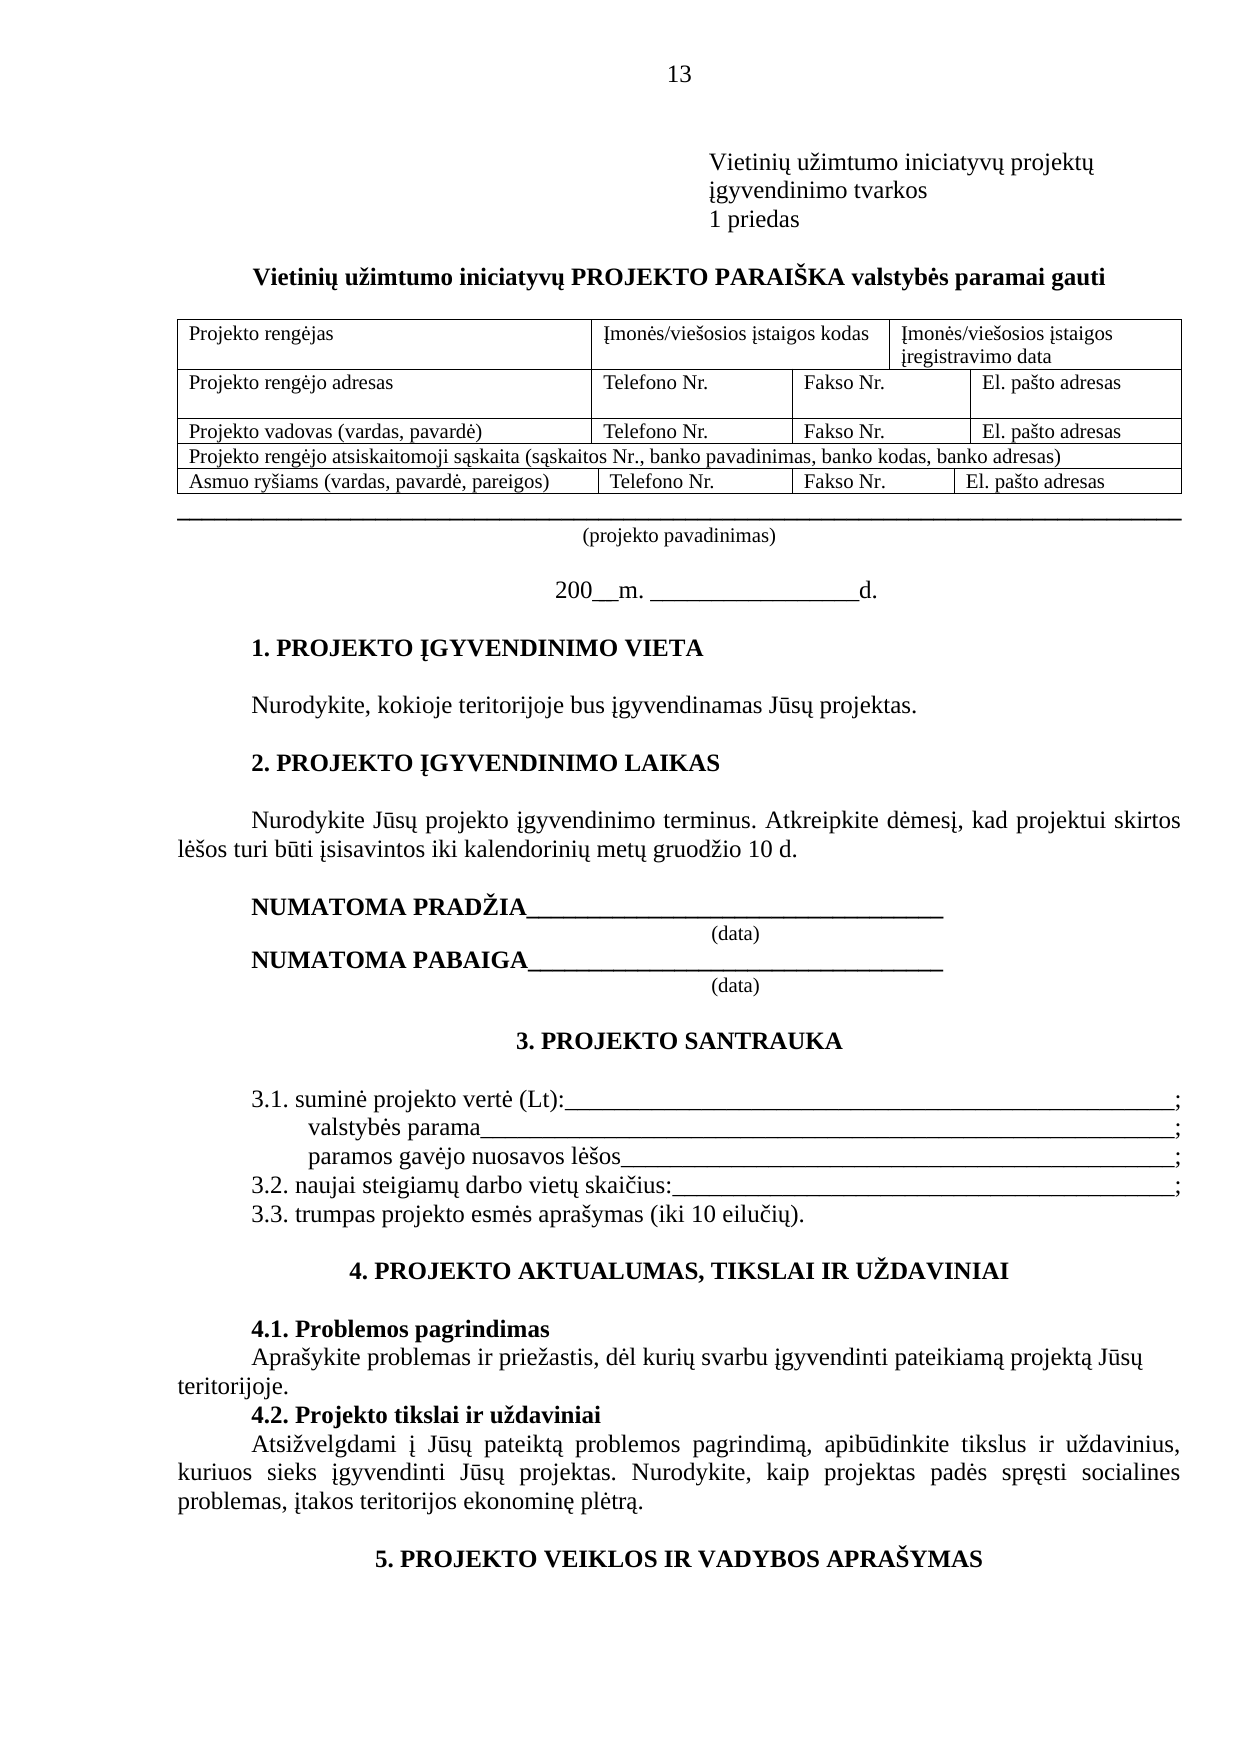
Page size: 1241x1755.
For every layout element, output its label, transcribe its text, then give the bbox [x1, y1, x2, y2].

table_cell Fakso Nr. [793, 469, 954, 493]
text 3.2. naujai steigiamų darbo vietų skaičius: ; [177, 1170, 1181, 1199]
text Atsižvelgdami į Jūsų pateiktą problemos pagrindimą, apibūdinkite tikslus ir uždavinius, kuriuos sieks įgyvendinti Jūsų projektas. Nurodykite, kaip projektas padės spręsti socialines problemas, įtakos teritorijos ekonominę plėtrą. [177, 1429, 1181, 1515]
text įgyvendinimo tvarkos [177, 176, 1181, 204]
text 3.1. suminė projekto vertė (Lt): ; [177, 1084, 1181, 1112]
table_cell Projekto rengėjo adresas [178, 370, 591, 418]
text paramos gavėjo nuosavos lėšos ; [177, 1141, 1181, 1170]
text 4. Projekto aktualumas, tikslai ir uždaviniai [177, 1256, 1181, 1285]
text NUMATOMA PABAIGA [177, 945, 1181, 973]
text (data) [177, 921, 1181, 945]
table_header Projekto rengėjas [178, 320, 591, 368]
text (data) [177, 973, 1181, 997]
table_cell Projekto rengėjo atsiskaitomoji sąskaita (sąskaitos Nr., banko pavadinimas, banko kodas, banko adresas) [178, 444, 1181, 468]
text 4.2. Projekto tikslai ir uždaviniai [177, 1400, 1181, 1429]
table_cell El. pašto adresas [955, 469, 1181, 493]
table_cell Telefono Nr. [592, 370, 792, 418]
table_header Įmonės/viešosios įstaigos kodas [592, 320, 889, 368]
text 4.1. Problemos pagrindimas [177, 1314, 1181, 1342]
table_cell El. pašto adresas [971, 370, 1181, 418]
table_cell Telefono Nr. [592, 419, 792, 443]
text 200 m. d. [177, 576, 1181, 604]
table_cell Fakso Nr. [793, 370, 970, 418]
text Nurodykite, kokioje teritorijoje bus įgyvendinamas Jūsų projektas. [177, 691, 1181, 719]
table_cell El. pašto adresas [971, 419, 1181, 443]
text 2. PROJEKTO ĮGYVENDINIMO LAIKAS [177, 748, 1181, 777]
text Vietinių užimtumo iniciatyvų projektų [177, 147, 1181, 176]
table_cell Fakso Nr. [793, 419, 970, 443]
text 3. Projekto SANTRAUKA [177, 1026, 1181, 1055]
table_header Įmonės/viešosios įstaigos įregistravimo data [890, 320, 1181, 368]
text 5. PROJEKTO veiklos IR VADYBOS aprašymas [177, 1544, 1181, 1572]
text 1. PROJEKTO Įgyvendinimo vieta [177, 633, 1181, 662]
text Vietinių užimtumo iniciatyvų PROJEKTO PARAIŠKA valstybės paramai gauti [177, 262, 1181, 291]
table_cell Projekto vadovas (vardas, pavardė) [178, 419, 591, 443]
table_cell Telefono Nr. [599, 469, 792, 493]
text 3.3. trumpas projekto esmės aprašymas (iki 10 eilučių). [177, 1199, 1181, 1227]
text numatoma PRADŽIA [177, 892, 1181, 921]
text (projekto pavadinimas) [177, 523, 1181, 547]
text Aprašykite problemas ir priežastis, dėl kurių svarbu įgyvendinti pateikiamą projektą Jūsų teritorijoje. [177, 1342, 1181, 1400]
text 1 priedas [177, 204, 1181, 233]
text valstybės parama ; [177, 1112, 1181, 1141]
text Nurodykite Jūsų projekto įgyvendinimo terminus. Atkreipkite dėmesį, kad projektui skirtos lėšos turi būti įsisavintos iki kalendorinių metų gruodžio 10 d. [177, 806, 1181, 863]
table_cell Asmuo ryšiams (vardas, pavardė, pareigos) [178, 469, 598, 493]
